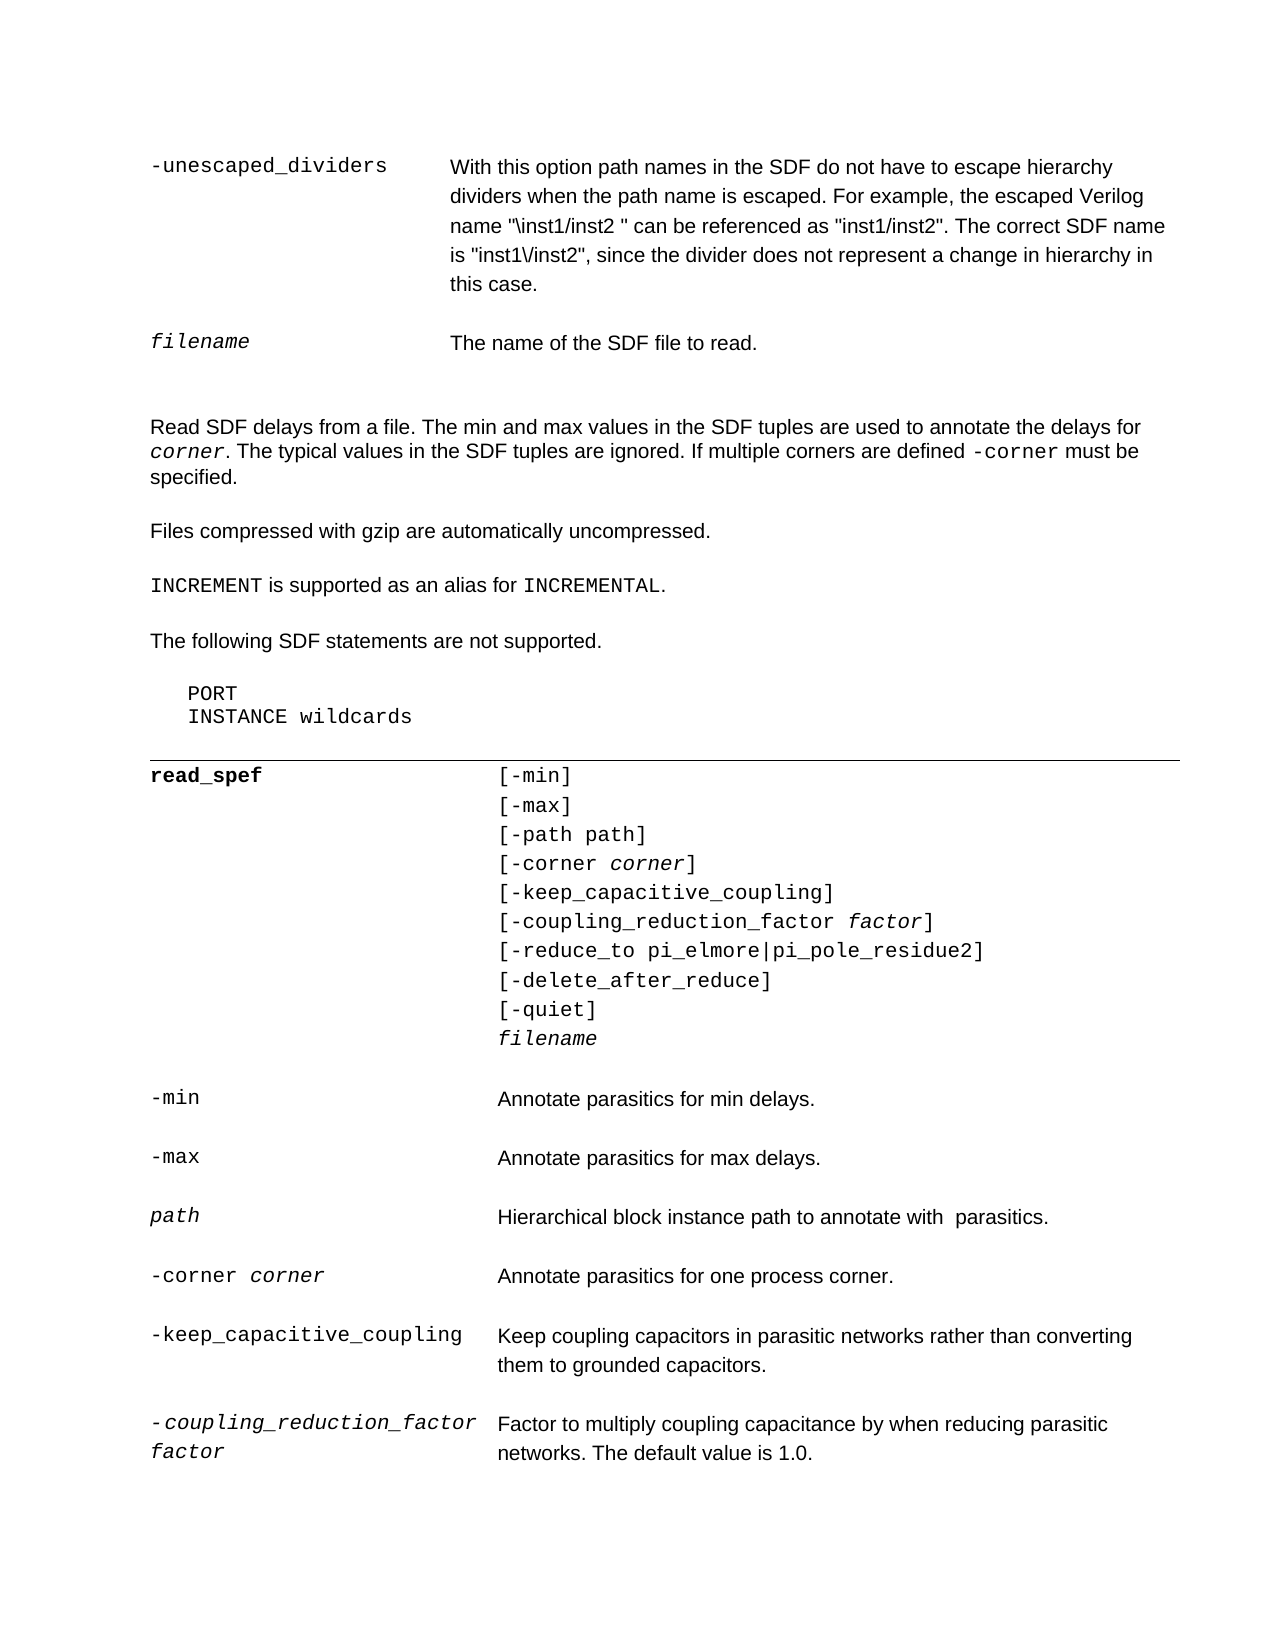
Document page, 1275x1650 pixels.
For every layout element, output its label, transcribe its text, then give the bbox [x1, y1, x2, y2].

table_cell -min [150, 1082, 497, 1141]
text The following SDF statements are not supported. [150, 628, 1180, 652]
table_cell -unescaped_dividers [150, 150, 450, 326]
table_cell ‑coupling_reduction_factor factor [150, 1407, 497, 1495]
table_cell path [150, 1200, 497, 1259]
text Files compressed with gzip are automatically uncompressed. [150, 519, 1180, 543]
table_header [-min] [-max] [-path path] [-corner corner] [-keep_capacitive_coupling] [-coupling_reduction_factor factor] [-reduce_to pi_elmore|pi_pole_residue2] [-delete_after_reduce] [-quiet] filename [497, 761, 1180, 1082]
table_cell Factor to multiply coupling capacitance by when reducing parasitic networks. The default value is 1.0. [497, 1407, 1180, 1495]
text INCREMENT is supported as an alias for INCREMENTAL. [150, 573, 1180, 598]
table_cell Annotate parasitics for min delays. [497, 1082, 1180, 1141]
table_cell filename [150, 326, 450, 385]
table_cell With this option path names in the SDF do not have to escape hierarchy dividers when the path name is escaped. For example, the escaped Verilog name "\inst1/inst2 " can be referenced as "inst1/inst2". The correct SDF name is "inst1\/inst2", since the divider does not represent a change in hierarchy in this case. [450, 150, 1180, 326]
text PORT INSTANCE wildcards [187, 682, 1180, 730]
table_header read_spef [150, 761, 497, 1082]
table_cell Annotate parasitics for max delays. [497, 1141, 1180, 1200]
table_cell -max [150, 1141, 497, 1200]
table_cell The name of the SDF file to read. [450, 326, 1180, 385]
table_cell ‑keep_capacitive_coupling [150, 1318, 497, 1407]
table_cell Hierarchical block instance path to annotate with parasitics. [497, 1200, 1180, 1259]
table_cell Keep coupling capacitors in parasitic networks rather than converting them to grounded capacitors. [497, 1318, 1180, 1407]
text Read SDF delays from a file. The min and max values in the SDF tuples are used to annotate the delays for corner. The typical values in the SDF tuples are ignored. If multiple corners are defined -corner must be specified. [150, 415, 1180, 489]
table_cell -corner corner [150, 1259, 497, 1318]
table_cell Annotate parasitics for one process corner. [497, 1259, 1180, 1318]
